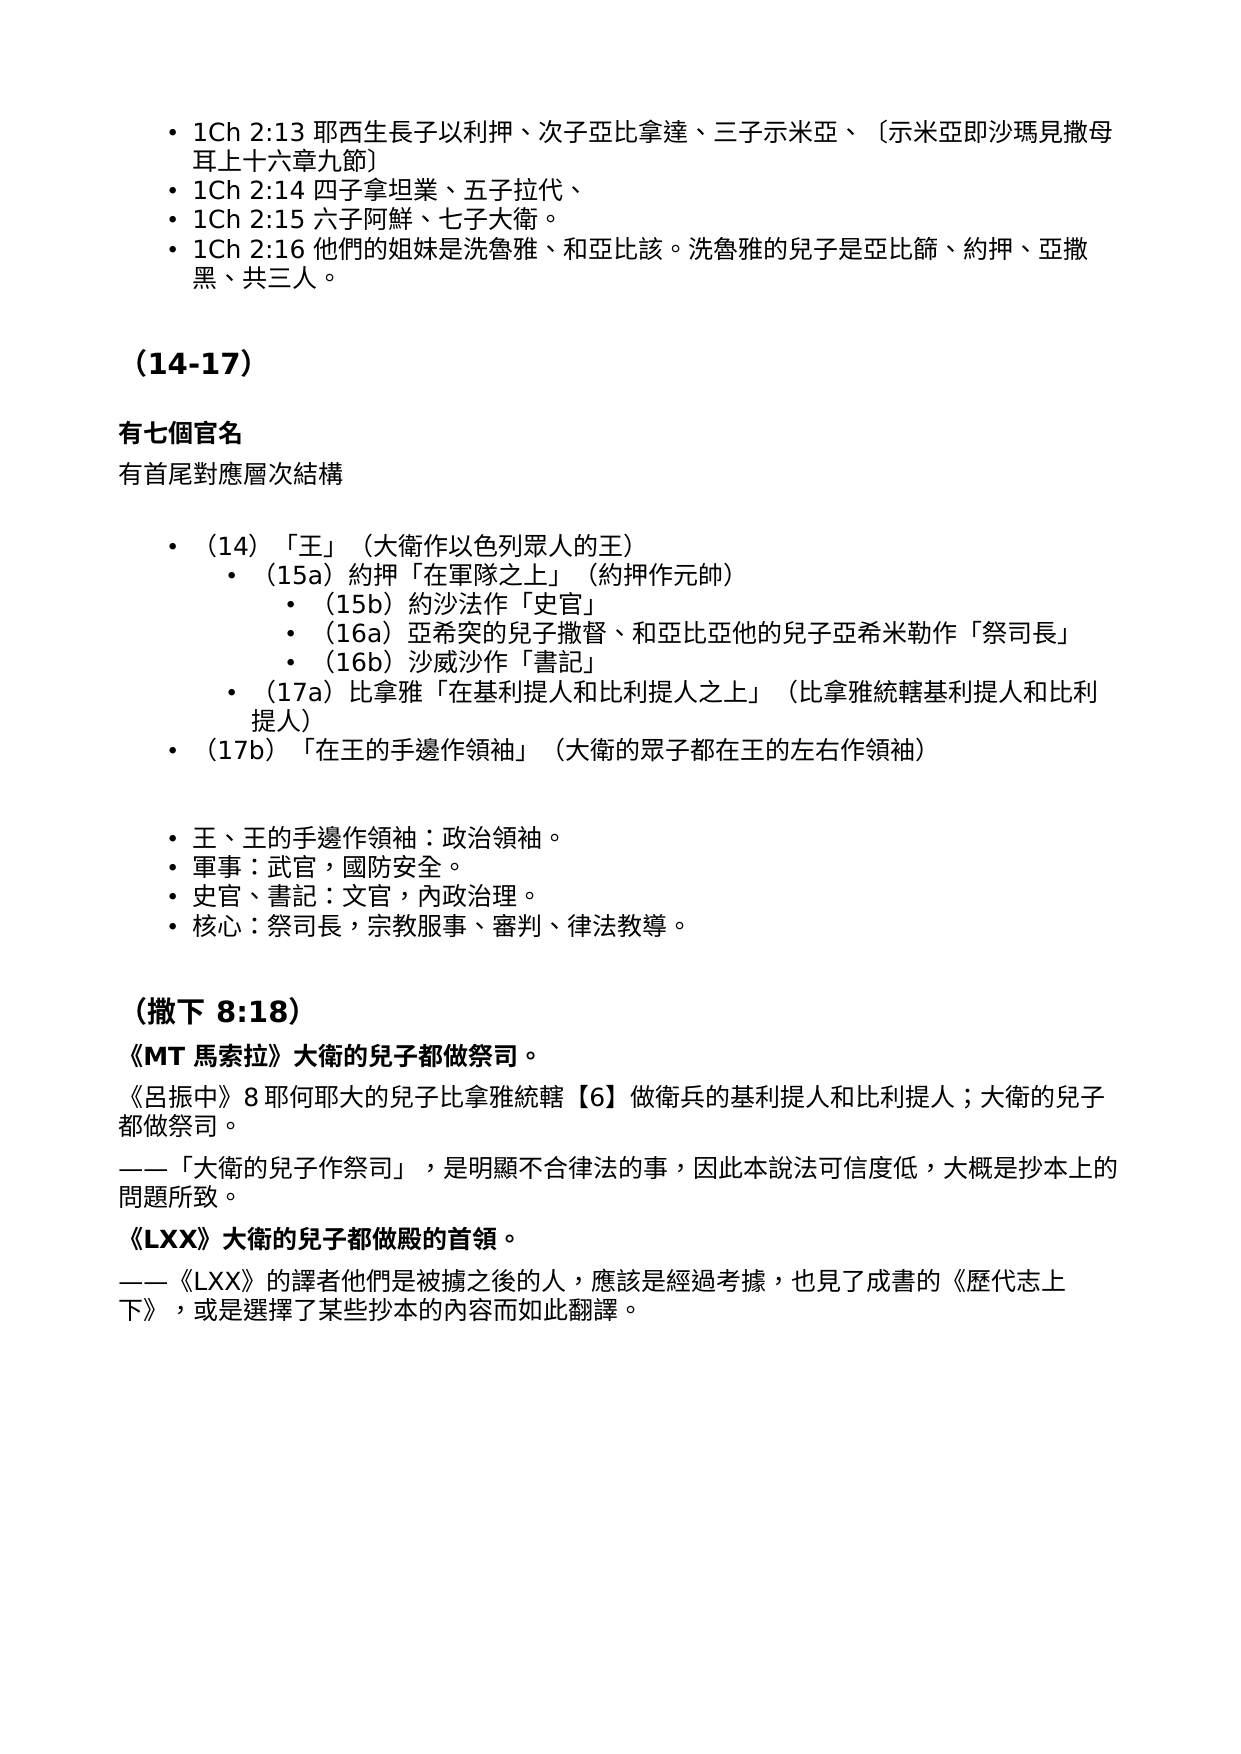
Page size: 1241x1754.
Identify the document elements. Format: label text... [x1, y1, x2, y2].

list 1Ch 2:15 六子阿鮮、七子大衛。 [177, 206, 1122, 235]
list （17b）「在王的手邊作領袖」（大衛的眾子都在王的左右作領袖） [177, 736, 1122, 765]
text 《呂振中》8耶何耶大的兒子比拿雅統轄【6】做衛兵的基利提人和比利提人；大衛的兒子都做祭司。 [118, 1083, 1122, 1142]
list （16b）沙威沙作「書記」 [295, 648, 1122, 678]
list 王、王的手邊作領袖：政治領袖。 [177, 824, 1122, 853]
text ——《LXX》的譯者他們是被擄之後的人，應該是經過考據，也見了成書的《歷代志上下》，或是選擇了某些抄本的內容而如此翻譯。 [118, 1267, 1122, 1325]
list 核心：祭司長，宗教服事、審判、律法教導。 [177, 912, 1122, 941]
list （15b）約沙法作「史官」 [295, 590, 1122, 619]
subtitle （14-17） [118, 348, 1122, 382]
list （16a）亞希突的兒子撒督、和亞比亞他的兒子亞希米勒作「祭司長」 [295, 619, 1122, 648]
list 軍事：武官，國防安全。 [177, 853, 1122, 882]
list 1Ch 2:16 他們的姐妹是洗魯雅、和亞比該。洗魯雅的兒子是亞比篩、約押、亞撒黑、共三人。 [177, 235, 1122, 293]
list 1Ch 2:13 耶西生長子以利押、次子亞比拿達、三子示米亞、〔示米亞即沙瑪見撒母耳上十六章九節〕 [177, 118, 1122, 176]
subtitle 有七個官名 [118, 419, 1122, 448]
text ——「大衛的兒子作祭司」，是明顯不合律法的事，因此本說法可信度低，大概是抄本上的問題所致。 [118, 1154, 1122, 1213]
text 《MT 馬索拉》大衛的兒子都做祭司。 [118, 1042, 1122, 1071]
list （15a）約押「在軍隊之上」（約押作元帥） [236, 561, 1122, 590]
list （17a）比拿雅「在基利提人和比利提人之上」（比拿雅統轄基利提人和比利提人） [236, 678, 1122, 736]
list 史官、書記：文官，內政治理。 [177, 882, 1122, 912]
list 1Ch 2:14 四子拿坦業、五子拉代、 [177, 176, 1122, 206]
text 有首尾對應層次結構 [118, 461, 1122, 490]
subtitle （撒下 8:18） [118, 995, 1122, 1029]
text 《LXX》大衛的兒子都做殿的首領。 [118, 1225, 1122, 1254]
list （14）「王」（大衛作以色列眾人的王） [177, 532, 1122, 561]
